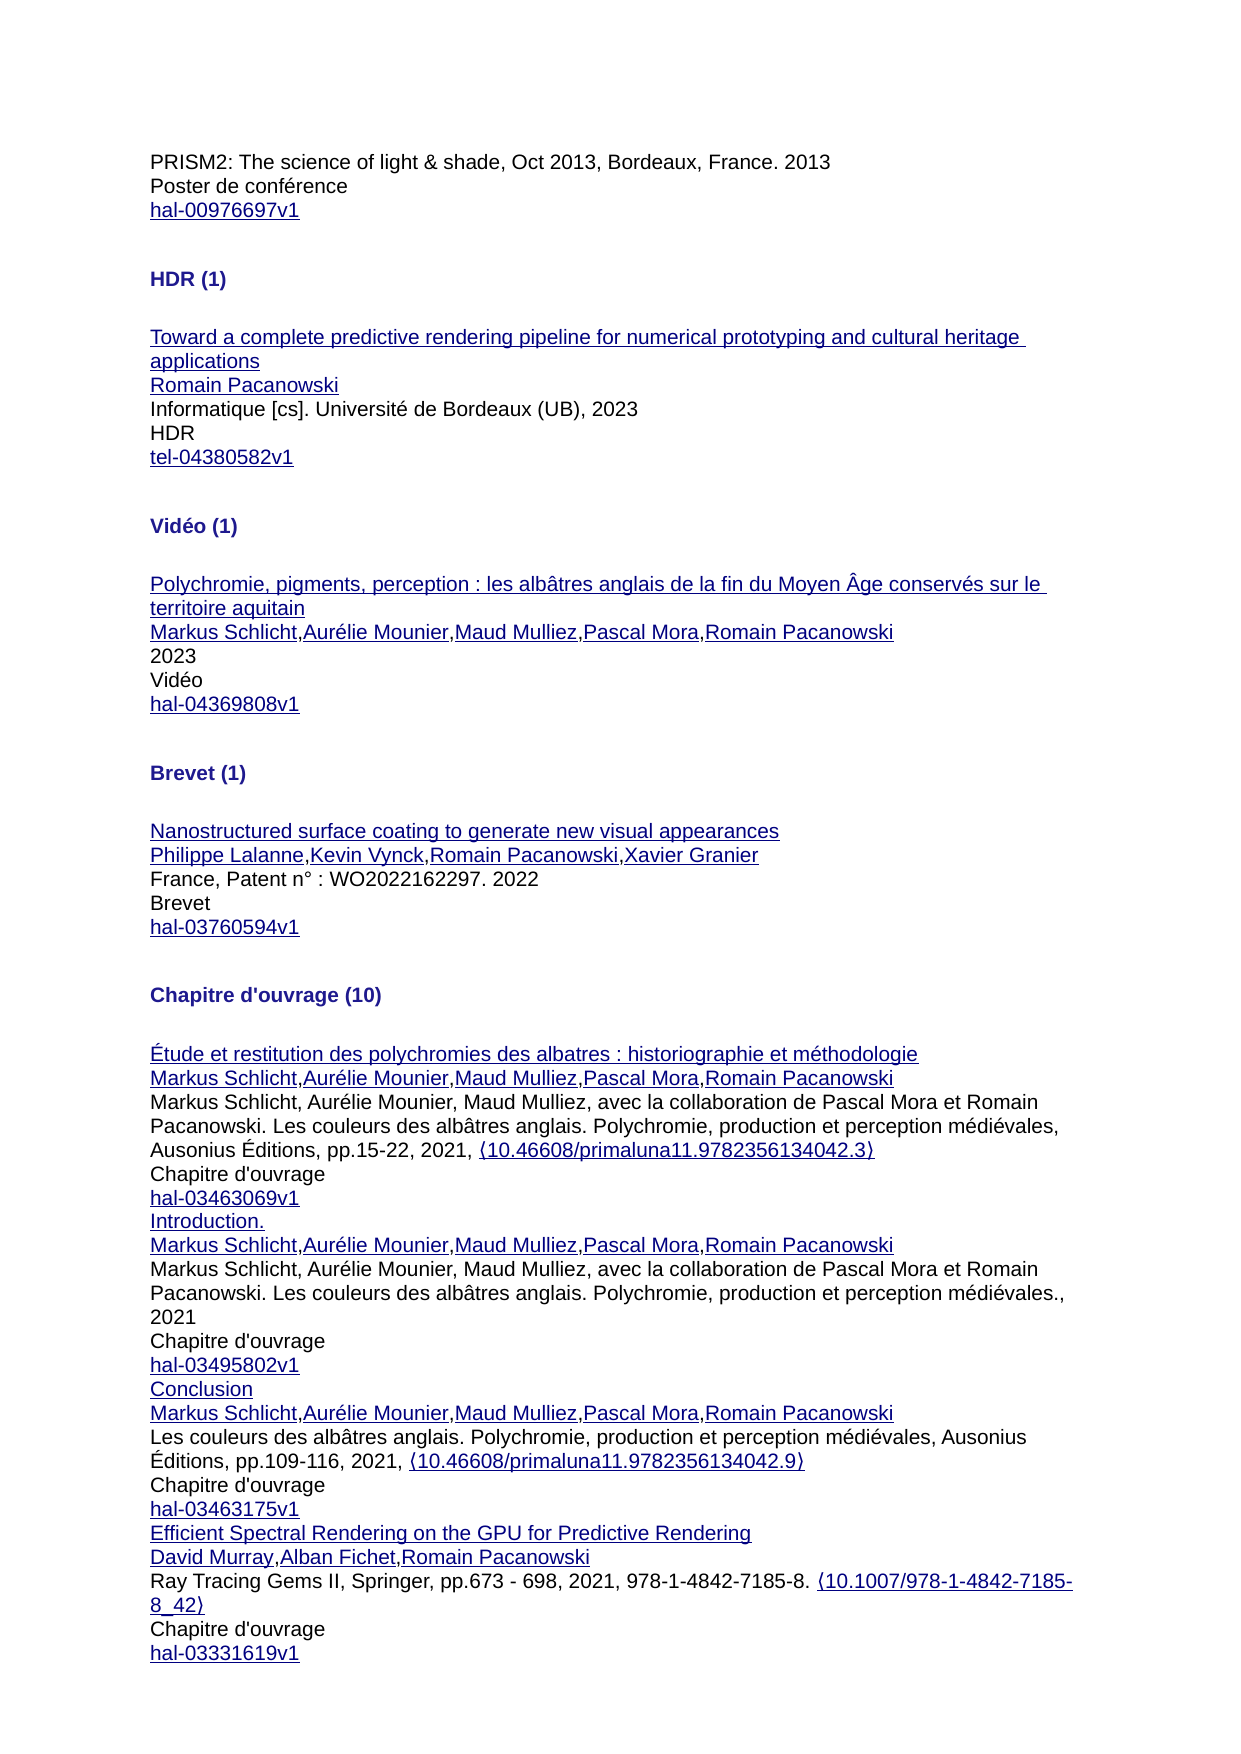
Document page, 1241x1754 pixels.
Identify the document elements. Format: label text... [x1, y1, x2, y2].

table_cell Conclusion Markus Schlicht,Aurélie Mounier,Maud Mulliez,Pascal Mora,Romain Pacanowski Les couleurs des albâtres anglais. Polychromie, production et perception médiévales, Ausonius Éditions, pp.109-116, 2021, ⟨10.46608/primaluna11.9782356134042.9⟩ Chapitre d'ouvrage hal-03463175v1 [150, 1377, 1090, 1521]
table_header Nanostructured surface coating to generate new visual appearances Philippe Lalanne,Kevin Vynck,Romain Pacanowski,Xavier Granier France, Patent n° : WO2022162297. 2022 Brevet hal-03760594v1 [150, 819, 1090, 938]
subtitle Vidéo (1) [150, 513, 1090, 537]
table_header Polychromie, pigments, perception : les albâtres anglais de la fin du Moyen Âge conservés sur le territoire aquitain Markus Schlicht,Aurélie Mounier,Maud Mulliez,Pascal Mora,Romain Pacanowski 2023 Vidéo hal-04369808v1 [150, 572, 1090, 716]
table_header Toward a complete predictive rendering pipeline for numerical prototyping and cultural heritage applications Romain Pacanowski Informatique [cs]. Université de Bordeaux (UB), 2023 HDR tel-04380582v1 [150, 325, 1090, 469]
table_cell PRISM2: The science of light & shade, Oct 2013, Bordeaux, France. 2013 Poster de conférence hal-00976697v1 [150, 150, 1090, 222]
subtitle HDR (1) [150, 267, 1090, 291]
table_cell Efficient Spectral Rendering on the GPU for Predictive Rendering David Murray,Alban Fichet,Romain Pacanowski Ray Tracing Gems II, Springer, pp.673 - 698, 2021, 978-1-4842-7185-8. ⟨10.1007/978-1-4842-7185-8_42⟩ Chapitre d'ouvrage hal-03331619v1 [150, 1521, 1090, 1664]
table_cell Introduction. Markus Schlicht,Aurélie Mounier,Maud Mulliez,Pascal Mora,Romain Pacanowski Markus Schlicht, Aurélie Mounier, Maud Mulliez, avec la collaboration de Pascal Mora et Romain Pacanowski. Les couleurs des albâtres anglais. Polychromie, production et perception médiévales., 2021 Chapitre d'ouvrage hal-03495802v1 [150, 1209, 1090, 1377]
subtitle Chapitre d'ouvrage (10) [150, 983, 1090, 1007]
subtitle Brevet (1) [150, 760, 1090, 784]
table_header Étude et restitution des polychromies des albatres : historiographie et méthodologie Markus Schlicht,Aurélie Mounier,Maud Mulliez,Pascal Mora,Romain Pacanowski Markus Schlicht, Aurélie Mounier, Maud Mulliez, avec la collaboration de Pascal Mora et Romain Pacanowski. Les couleurs des albâtres anglais. Polychromie, production et perception médiévales, Ausonius Éditions, pp.15-22, 2021, ⟨10.46608/primaluna11.9782356134042.3⟩ Chapitre d'ouvrage hal-03463069v1 [150, 1042, 1090, 1209]
